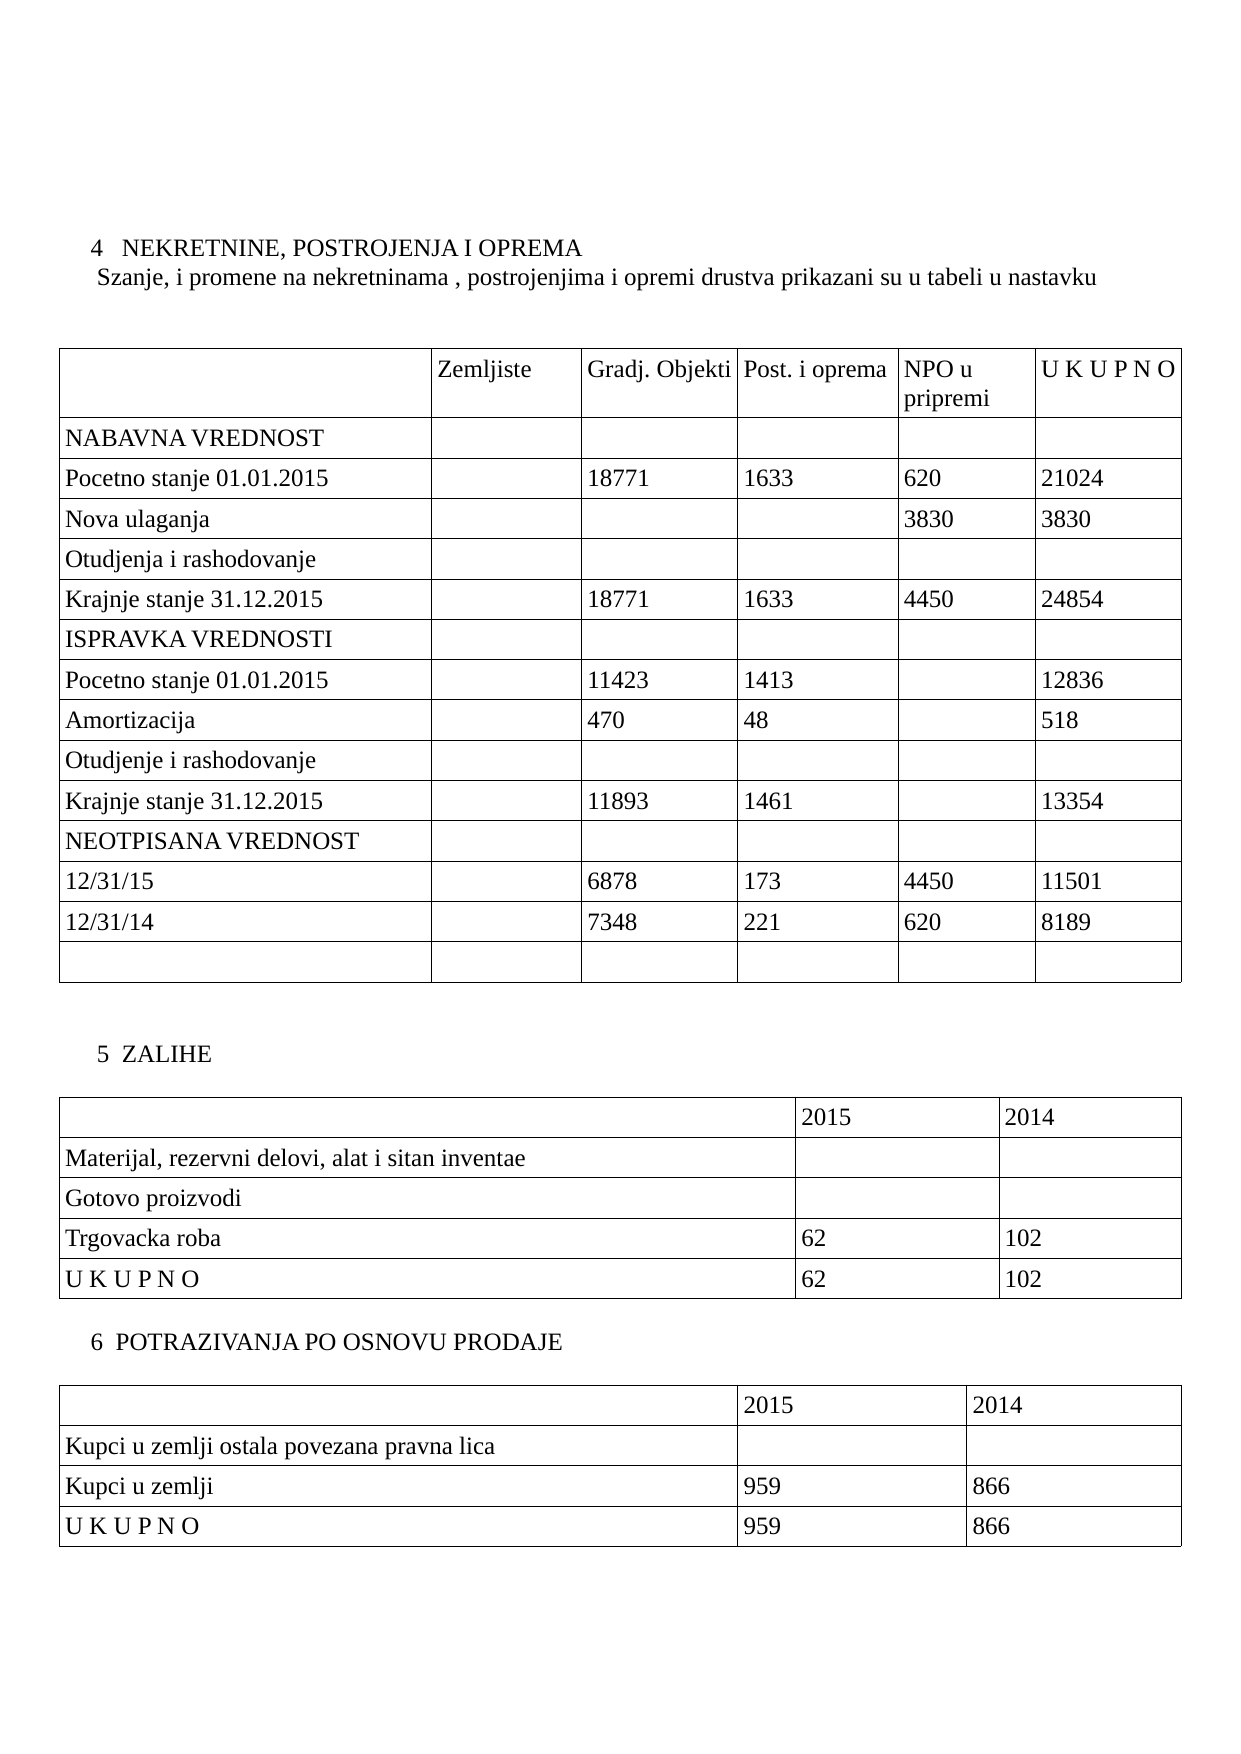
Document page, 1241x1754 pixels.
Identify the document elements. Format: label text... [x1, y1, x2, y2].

table_header U K U P N O [1036, 349, 1181, 417]
table_cell [796, 1138, 999, 1177]
table_cell [899, 700, 1035, 740]
table_cell ISPRAVKA VREDNOSTI [60, 620, 431, 659]
table_cell [432, 741, 581, 780]
table_cell 48 [738, 700, 898, 740]
table_cell 102 [1000, 1219, 1181, 1258]
table_cell [738, 499, 898, 538]
table_cell 1461 [738, 781, 898, 820]
table_cell Otudjenje i rashodovanje [60, 741, 431, 780]
table_cell Gotovo proizvodi [60, 1178, 795, 1218]
table_header Post. i oprema [738, 349, 898, 417]
table_cell 221 [738, 902, 898, 941]
table_cell [796, 1178, 999, 1218]
table_cell 173 [738, 862, 898, 901]
table_cell 24854 [1036, 580, 1181, 619]
table_cell 6878 [582, 862, 737, 901]
table_cell [1036, 418, 1181, 457]
table_cell Materijal, rezervni delovi, alat i sitan inventae [60, 1138, 795, 1177]
table_cell U K U P N O [60, 1259, 795, 1298]
text Szanje, i promene na nekretninama , postrojenjima i opremi drustva prikazani su u tabeli u nastavku [59, 262, 1181, 291]
table_cell Nova ulaganja [60, 499, 431, 538]
table_cell U K U P N O [60, 1507, 737, 1546]
table_cell 3830 [1036, 499, 1181, 538]
table_cell [899, 660, 1035, 699]
table_cell 4450 [899, 862, 1035, 901]
table_cell 21024 [1036, 459, 1181, 498]
table_cell 959 [738, 1466, 966, 1506]
table_cell 1633 [738, 459, 898, 498]
table_cell [432, 418, 581, 457]
table_cell [582, 418, 737, 457]
text 6 POTRAZIVANJA PO OSNOVU PRODAJE [59, 1327, 1181, 1356]
table_cell [738, 418, 898, 457]
table_cell [432, 781, 581, 820]
table_cell [899, 781, 1035, 820]
table_cell 518 [1036, 700, 1181, 740]
table_cell 18771 [582, 459, 737, 498]
table_cell 62 [796, 1259, 999, 1298]
table_cell [967, 1426, 1181, 1465]
table_cell [432, 700, 581, 740]
table_cell Pocetno stanje 01.01.2015 [60, 459, 431, 498]
table_header Gradj. Objekti [582, 349, 737, 417]
table_cell 4450 [899, 580, 1035, 619]
table_cell [432, 821, 581, 861]
table_cell 62 [796, 1219, 999, 1258]
table_cell 11423 [582, 660, 737, 699]
table_cell 866 [967, 1466, 1181, 1506]
table_cell [582, 942, 737, 982]
table_cell Krajnje stanje 31.12.2015 [60, 580, 431, 619]
table_cell [432, 660, 581, 699]
table_cell [738, 620, 898, 659]
table_cell Kupci u zemlji [60, 1466, 737, 1506]
table_cell [738, 821, 898, 861]
table_cell Pocetno stanje 01.01.2015 [60, 660, 431, 699]
table_cell 11501 [1036, 862, 1181, 901]
table_cell [899, 418, 1035, 457]
table_cell [899, 821, 1035, 861]
table_cell [738, 942, 898, 982]
table_header [60, 1098, 795, 1137]
table_cell 7348 [582, 902, 737, 941]
table_cell 12836 [1036, 660, 1181, 699]
table_header Zemljiste [432, 349, 581, 417]
table_cell 31.12.14 [60, 902, 431, 941]
table_cell NEOTPISANA VREDNOST [60, 821, 431, 861]
text 4 NEKRETNINE, POSTROJENJA I OPREMA [59, 233, 1181, 262]
table_cell 102 [1000, 1259, 1181, 1298]
table_cell [432, 539, 581, 578]
table_cell 13354 [1036, 781, 1181, 820]
text 5 ZALIHE [59, 1039, 1181, 1068]
table_cell [432, 902, 581, 941]
table_cell 18771 [582, 580, 737, 619]
table_cell 470 [582, 700, 737, 740]
table_header [60, 1386, 737, 1425]
table_cell Trgovacka roba [60, 1219, 795, 1258]
table_header 2014 [1000, 1098, 1181, 1137]
table_cell [432, 580, 581, 619]
table_cell [738, 1426, 966, 1465]
table_cell Otudjenja i rashodovanje [60, 539, 431, 578]
table_header 2015 [738, 1386, 966, 1425]
table_cell [1036, 942, 1181, 982]
table_cell NABAVNA VREDNOST [60, 418, 431, 457]
table_cell 1413 [738, 660, 898, 699]
table_cell [60, 942, 431, 982]
table_header NPO u pripremi [899, 349, 1035, 417]
table_cell [582, 741, 737, 780]
table_cell [432, 620, 581, 659]
table_cell [582, 620, 737, 659]
table_cell [1000, 1138, 1181, 1177]
table_cell [899, 620, 1035, 659]
table_cell [738, 741, 898, 780]
table_cell 8189 [1036, 902, 1181, 941]
table_cell 1633 [738, 580, 898, 619]
table_cell [1036, 620, 1181, 659]
table_cell 620 [899, 902, 1035, 941]
table_cell 866 [967, 1507, 1181, 1546]
table_cell [432, 942, 581, 982]
table_cell Kupci u zemlji ostala povezana pravna lica [60, 1426, 737, 1465]
table_header 2014 [967, 1386, 1181, 1425]
table_cell [899, 539, 1035, 578]
table_cell [1036, 539, 1181, 578]
table_header [60, 349, 431, 417]
table_cell [1000, 1178, 1181, 1218]
table_cell [582, 821, 737, 861]
table_cell [432, 862, 581, 901]
table_header 2015 [796, 1098, 999, 1137]
table_cell [1036, 821, 1181, 861]
table_cell Amortizacija [60, 700, 431, 740]
table_cell 11893 [582, 781, 737, 820]
table_cell [432, 499, 581, 538]
table_cell [899, 942, 1035, 982]
table_cell 620 [899, 459, 1035, 498]
table_cell Krajnje stanje 31.12.2015 [60, 781, 431, 820]
table_cell [582, 539, 737, 578]
table_cell 959 [738, 1507, 966, 1546]
table_cell 31.12.15 [60, 862, 431, 901]
table_cell [738, 539, 898, 578]
table_cell 3830 [899, 499, 1035, 538]
table_cell [899, 741, 1035, 780]
table_cell [582, 499, 737, 538]
table_cell [432, 459, 581, 498]
table_cell [1036, 741, 1181, 780]
